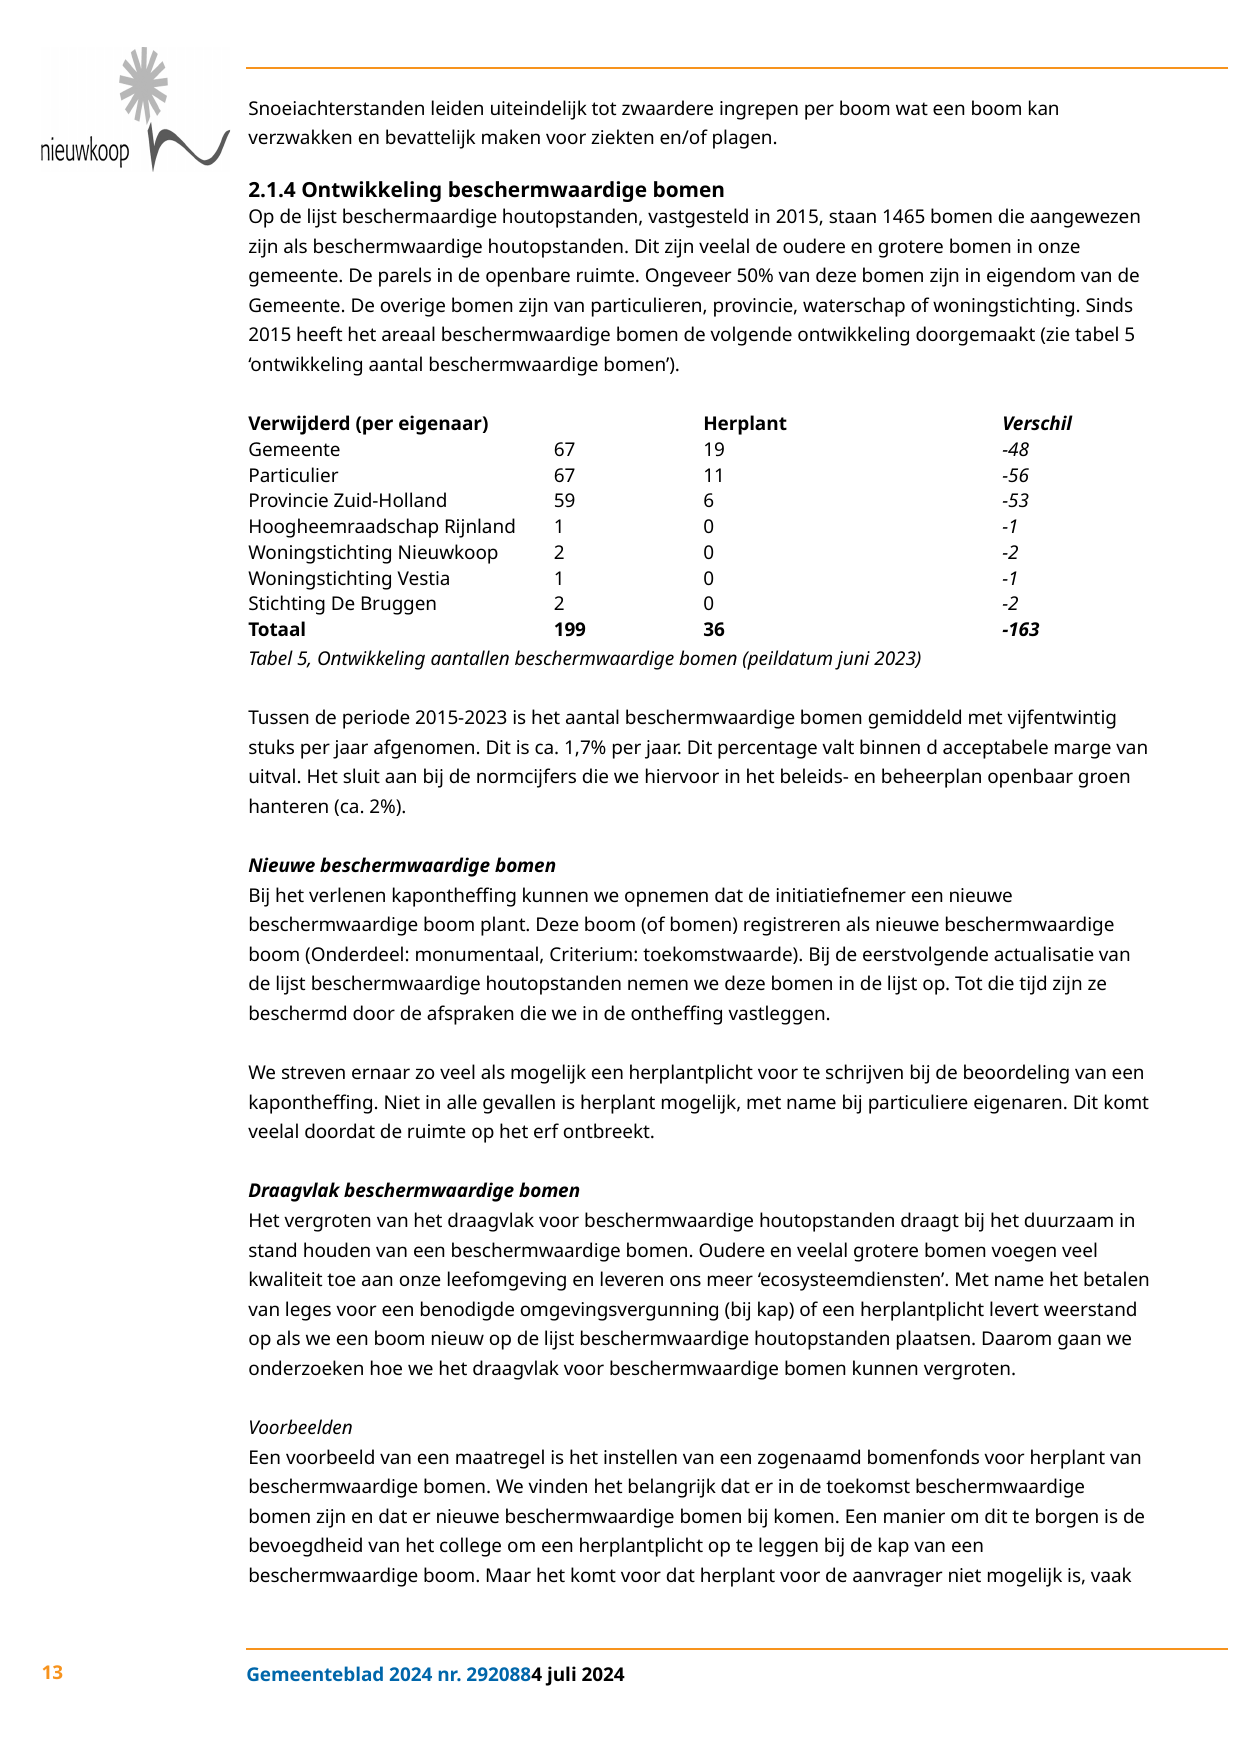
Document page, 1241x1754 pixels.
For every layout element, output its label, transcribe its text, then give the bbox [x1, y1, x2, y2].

text Op de lijst beschermaardige houtopstanden, vastgesteld in 2015, staan 1465 bomen die aangewezen zijn als beschermwaardige houtopstanden. Dit zijn veelal de oudere en grotere bomen in onze gemeente. De parels in de openbare ruimte. Ongeveer 50% van deze bomen zijn in eigendom van de Gemeente. De overige bomen zijn van particulieren, provincie, waterschap of woningstichting. Sinds 2015 heeft het areaal beschermwaardige bomen de volgende ontwikkeling doorgemaakt (zie tabel 5 ‘ontwikkeling aantal beschermwaardige bomen’). [248, 203, 1152, 377]
picture [41, 47, 231, 172]
table_cell -2 [1002, 539, 1152, 565]
table_header Verwijderd (per eigenaar) [248, 410, 553, 436]
table_cell -163 [1002, 616, 1152, 642]
table_header [554, 410, 703, 436]
text Draagvlak beschermwaardige bomen [248, 1178, 1152, 1203]
table_cell 6 [703, 488, 852, 513]
table_cell Totaal [248, 616, 553, 642]
table_cell Stichting De Bruggen [248, 591, 553, 616]
table_cell 0 [703, 539, 852, 565]
table_header Verschil [1002, 410, 1152, 436]
text Bij het verlenen kapontheffing kunnen we opnemen dat de initiatiefnemer een nieuwe beschermwaardige boom plant. Deze boom (of bomen) registreren als nieuwe beschermwaardige boom (Onderdeel: monumentaal, Criterium: toekomstwaarde). Bij de eerstvolgende actualisatie van de lijst beschermwaardige houtopstanden nemen we deze bomen in de lijst op. Tot die tijd zijn ze beschermd door de afspraken die we in de ontheffing vastleggen. [248, 882, 1152, 1026]
text Tabel 5, Ontwikkeling aantallen beschermwaardige bomen (peildatum juni 2023) [248, 645, 1152, 671]
text Het vergroten van het draagvlak voor beschermwaardige houtopstanden draagt bij het duurzaam in stand houden van een beschermwaardige bomen. Oudere en veelal grotere bomen voegen veel kwaliteit toe aan onze leefomgeving en leveren ons meer ‘ecosysteemdiensten’. Met name het betalen van leges voor een benodigde omgevingsvergunning (bij kap) of een herplantplicht levert weerstand op als we een boom nieuw op de lijst beschermwaardige houtopstanden plaatsen. Daarom gaan we onderzoeken hoe we het draagvlak voor beschermwaardige bomen kunnen vergroten. [248, 1207, 1152, 1381]
table_cell -48 [1002, 436, 1152, 462]
table_cell 11 [703, 462, 852, 488]
table_cell -53 [1002, 488, 1152, 513]
table_header [853, 410, 1002, 436]
text Tussen de periode 2015-2023 is het aantal beschermwaardige bomen gemiddeld met vijfentwintig stuks per jaar afgenomen. Dit is ca. 1,7% per jaar. Dit percentage valt binnen d acceptabele marge van uitval. Het sluit aan bij de normcijfers die we hiervoor in het beleids- en beheerplan openbaar groen hanteren (ca. 2%). [248, 704, 1152, 819]
table_cell 0 [703, 565, 852, 591]
table_cell 1 [554, 513, 703, 539]
text We streven ernaar zo veel als mogelijk een herplantplicht voor te schrijven bij de beoordeling van een kapontheffing. Niet in alle gevallen is herplant mogelijk, met name bij particuliere eigenaren. Dit komt veelal doordat de ruimte op het erf ontbreekt. [248, 1059, 1152, 1144]
table_cell [853, 565, 1002, 591]
table_cell Gemeente [248, 436, 553, 462]
table_cell 1 [554, 565, 703, 591]
text 2.1.4 Ontwikkeling beschermwaardige bomen [248, 175, 1152, 203]
table_cell 19 [703, 436, 852, 462]
table_cell -56 [1002, 462, 1152, 488]
text Een voorbeeld van een maatregel is het instellen van een zogenaamd bomenfonds voor herplant van beschermwaardige bomen. We vinden het belangrijk dat er in de toekomst beschermwaardige bomen zijn en dat er nieuwe beschermwaardige bomen bij komen. Een manier om dit te borgen is de bevoegdheid van het college om een herplantplicht op te leggen bij de kap van een beschermwaardige boom. Maar het komt voor dat herplant voor de aanvrager niet mogelijk is, vaak [248, 1444, 1152, 1588]
table_header Herplant [703, 410, 852, 436]
table_cell [853, 513, 1002, 539]
table_cell 67 [554, 462, 703, 488]
table_cell 59 [554, 488, 703, 513]
table_cell [853, 436, 1002, 462]
table_cell -1 [1002, 513, 1152, 539]
table_cell 2 [554, 539, 703, 565]
table_cell Woningstichting Vestia [248, 565, 553, 591]
table_cell 67 [554, 436, 703, 462]
table_cell Hoogheemraadschap Rijnland [248, 513, 553, 539]
table_cell 0 [703, 513, 852, 539]
table_cell [853, 488, 1002, 513]
table_cell Particulier [248, 462, 553, 488]
table_cell -1 [1002, 565, 1152, 591]
table_cell 0 [703, 591, 852, 616]
table_cell Provincie Zuid-Holland [248, 488, 553, 513]
table_cell 2 [554, 591, 703, 616]
text Voorbeelden [248, 1414, 1152, 1440]
text Snoeiachterstanden leiden uiteindelijk tot zwaardere ingrepen per boom wat een boom kan verzwakken en bevattelijk maken voor ziekten en/of plagen. [248, 95, 1152, 150]
table_cell -2 [1002, 591, 1152, 616]
table_cell 36 [703, 616, 852, 642]
table_cell 199 [554, 616, 703, 642]
table_cell [853, 591, 1002, 616]
table_cell [853, 462, 1002, 488]
table_cell [853, 616, 1002, 642]
table_cell Woningstichting Nieuwkoop [248, 539, 553, 565]
table_cell [853, 539, 1002, 565]
text Nieuwe beschermwaardige bomen [248, 852, 1152, 878]
